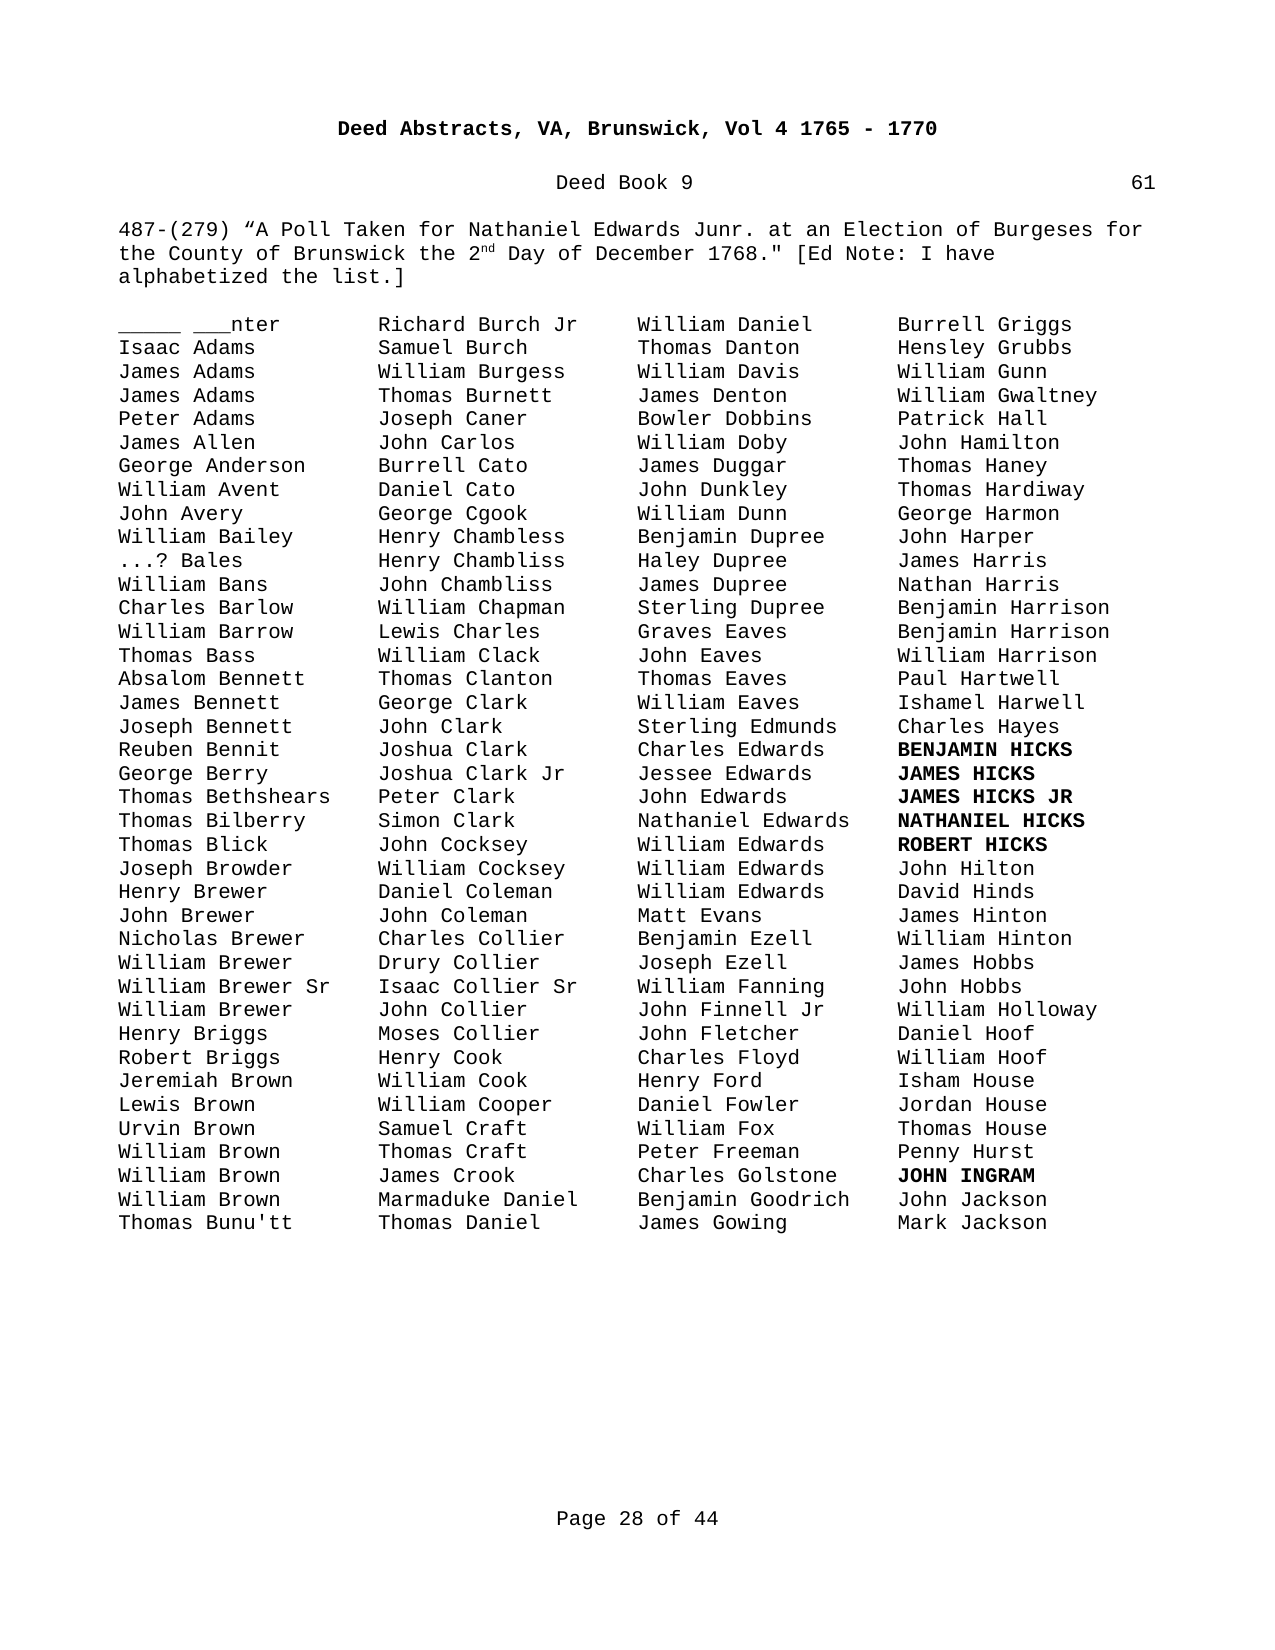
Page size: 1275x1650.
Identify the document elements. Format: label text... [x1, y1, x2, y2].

text Joseph Ezell [637, 952, 897, 976]
text William Eaves [637, 692, 897, 716]
text William Hoof [897, 1047, 1157, 1070]
text William Harrison [897, 645, 1157, 668]
text James Crook [378, 1165, 637, 1188]
text Lewis Charles [378, 621, 637, 645]
text Thomas Craft [378, 1141, 637, 1165]
text Charles Golstone [637, 1165, 897, 1188]
text Burrell Griggs [897, 314, 1157, 337]
text Thomas Blick [118, 834, 378, 857]
text John Hamilton [897, 432, 1157, 456]
text James Hinton [897, 905, 1157, 928]
text David Hinds [897, 881, 1157, 905]
text Thomas Haney [897, 456, 1157, 479]
text Benjamin Ezell [637, 928, 897, 952]
text James Hicks [897, 763, 1157, 787]
text James Hicks Jr [897, 787, 1157, 810]
text Henry Brewer [118, 881, 378, 905]
text John Avery [118, 503, 378, 526]
text Matt Evans [637, 905, 897, 928]
text John Hobbs [897, 976, 1157, 999]
text Nicholas Brewer [118, 928, 378, 952]
text Joseph Caner [378, 408, 637, 432]
text William Davis [637, 361, 897, 384]
text William Bailey [118, 526, 378, 550]
text Charles Edwards [637, 739, 897, 763]
text Bowler Dobbins [637, 408, 897, 432]
text Daniel Fowler [637, 1094, 897, 1118]
text Henry Ford [637, 1070, 897, 1094]
text Marmaduke Daniel [378, 1188, 637, 1212]
text Isaac Collier Sr [378, 976, 637, 999]
text William Bans [118, 574, 378, 597]
text James Bennett [118, 692, 378, 716]
text John Clark [378, 716, 637, 739]
text Benjamin Dupree [637, 526, 897, 550]
text James Dupree [637, 574, 897, 597]
text Charles Hayes [897, 716, 1157, 739]
text Hensley Grubbs [897, 337, 1157, 361]
text Charles Collier [378, 928, 637, 952]
text William Brown [118, 1141, 378, 1165]
text William Brewer [118, 999, 378, 1023]
text Thomas Daniel [378, 1212, 637, 1236]
text Simon Clark [378, 810, 637, 834]
text Nathaniel Edwards [637, 810, 897, 834]
text Nathaniel Hicks [897, 810, 1157, 834]
text Haley Dupree [637, 550, 897, 574]
text Sterling Dupree [637, 597, 897, 621]
text Mark Jackson [897, 1212, 1157, 1236]
text John Chambliss [378, 574, 637, 597]
text Thomas Burnett [378, 384, 637, 408]
text Paul Hartwell [897, 668, 1157, 692]
text Thomas Clanton [378, 668, 637, 692]
text Absalom Bennett [118, 668, 378, 692]
text Thomas Bilberry [118, 810, 378, 834]
text William Barrow [118, 621, 378, 645]
text Thomas House [897, 1118, 1157, 1141]
text William Brewer [118, 952, 378, 976]
text ...? Bales [118, 550, 378, 574]
text Peter Adams [118, 408, 378, 432]
text 487-(279) “A Poll Taken for Nathaniel Edwards Junr. at an Election of Burgeses for the County of Brunswick the 2nd Day of December 1768." [Ed Note: I have alphabetized the list.] [118, 219, 1157, 290]
text James Harris [897, 550, 1157, 574]
text Reuben Bennit [118, 739, 378, 763]
text Joseph Browder [118, 857, 378, 881]
text Robert Briggs [118, 1047, 378, 1070]
text Isham House [897, 1070, 1157, 1094]
text William Edwards [637, 834, 897, 857]
text William Burgess [378, 361, 637, 384]
text John Cocksey [378, 834, 637, 857]
text Henry Cook [378, 1047, 637, 1070]
text Joshua Clark [378, 739, 637, 763]
text Charles Floyd [637, 1047, 897, 1070]
text Thomas Bunu'tt [118, 1212, 378, 1236]
text Graves Eaves [637, 621, 897, 645]
text William Daniel [637, 314, 897, 337]
text James Adams [118, 361, 378, 384]
text Henry Chambless [378, 526, 637, 550]
text William Dunn [637, 503, 897, 526]
text Joshua Clark Jr [378, 763, 637, 787]
text George Harmon [897, 503, 1157, 526]
text Deed Book 9 61 [118, 172, 1157, 195]
text William Doby [637, 432, 897, 456]
text Henry Briggs [118, 1023, 378, 1047]
text Samuel Craft [378, 1118, 637, 1141]
text William Brown [118, 1188, 378, 1212]
text William Chapman [378, 597, 637, 621]
text James Gowing [637, 1212, 897, 1236]
text William Cocksey [378, 857, 637, 881]
text Penny Hurst [897, 1141, 1157, 1165]
text James Denton [637, 384, 897, 408]
text John Jackson [897, 1188, 1157, 1212]
text Benjamin Goodrich [637, 1188, 897, 1212]
text Thomas Bass [118, 645, 378, 668]
text William Gwaltney [897, 384, 1157, 408]
text John Harper [897, 526, 1157, 550]
text John Edwards [637, 787, 897, 810]
text William Holloway [897, 999, 1157, 1023]
text Richard Burch Jr [378, 314, 637, 337]
text James Adams [118, 384, 378, 408]
text _____ ___nter [118, 314, 378, 337]
text Jessee Edwards [637, 763, 897, 787]
text John Collier [378, 999, 637, 1023]
text John Hilton [897, 857, 1157, 881]
text Thomas Eaves [637, 668, 897, 692]
text William Edwards [637, 881, 897, 905]
text Peter Freeman [637, 1141, 897, 1165]
text John Eaves [637, 645, 897, 668]
text William Edwards [637, 857, 897, 881]
text Benjamin Hicks [897, 739, 1157, 763]
text William Gunn [897, 361, 1157, 384]
text Benjamin Harrison [897, 597, 1157, 621]
text George Anderson [118, 456, 378, 479]
text Nathan Harris [897, 574, 1157, 597]
text Benjamin Harrison [897, 621, 1157, 645]
text Daniel Cato [378, 479, 637, 503]
text John Finnell Jr [637, 999, 897, 1023]
text William Cook [378, 1070, 637, 1094]
text Daniel Coleman [378, 881, 637, 905]
text James Allen [118, 432, 378, 456]
text Charles Barlow [118, 597, 378, 621]
text William Clack [378, 645, 637, 668]
text Urvin Brown [118, 1118, 378, 1141]
text John Carlos [378, 432, 637, 456]
text George Cgook [378, 503, 637, 526]
text Burrell Cato [378, 456, 637, 479]
text Ishamel Harwell [897, 692, 1157, 716]
text Drury Collier [378, 952, 637, 976]
text Jeremiah Brown [118, 1070, 378, 1094]
text Thomas Bethshears [118, 787, 378, 810]
text William Brewer Sr [118, 976, 378, 999]
text William Hinton [897, 928, 1157, 952]
text George Clark [378, 692, 637, 716]
text Peter Clark [378, 787, 637, 810]
text Thomas Hardiway [897, 479, 1157, 503]
text William Cooper [378, 1094, 637, 1118]
text Samuel Burch [378, 337, 637, 361]
text William Avent [118, 479, 378, 503]
text Joseph Bennett [118, 716, 378, 739]
text Jordan House [897, 1094, 1157, 1118]
text Thomas Danton [637, 337, 897, 361]
text William Fanning [637, 976, 897, 999]
text Sterling Edmunds [637, 716, 897, 739]
text Isaac Adams [118, 337, 378, 361]
text John Fletcher [637, 1023, 897, 1047]
text Moses Collier [378, 1023, 637, 1047]
text William Fox [637, 1118, 897, 1141]
text John Ingram [897, 1165, 1157, 1188]
text Daniel Hoof [897, 1023, 1157, 1047]
text John Brewer [118, 905, 378, 928]
text Henry Chambliss [378, 550, 637, 574]
text William Brown [118, 1165, 378, 1188]
text Lewis Brown [118, 1094, 378, 1118]
text Patrick Hall [897, 408, 1157, 432]
text John Coleman [378, 905, 637, 928]
text James Duggar [637, 456, 897, 479]
text Robert Hicks [897, 834, 1157, 857]
text John Dunkley [637, 479, 897, 503]
text George Berry [118, 763, 378, 787]
text James Hobbs [897, 952, 1157, 976]
